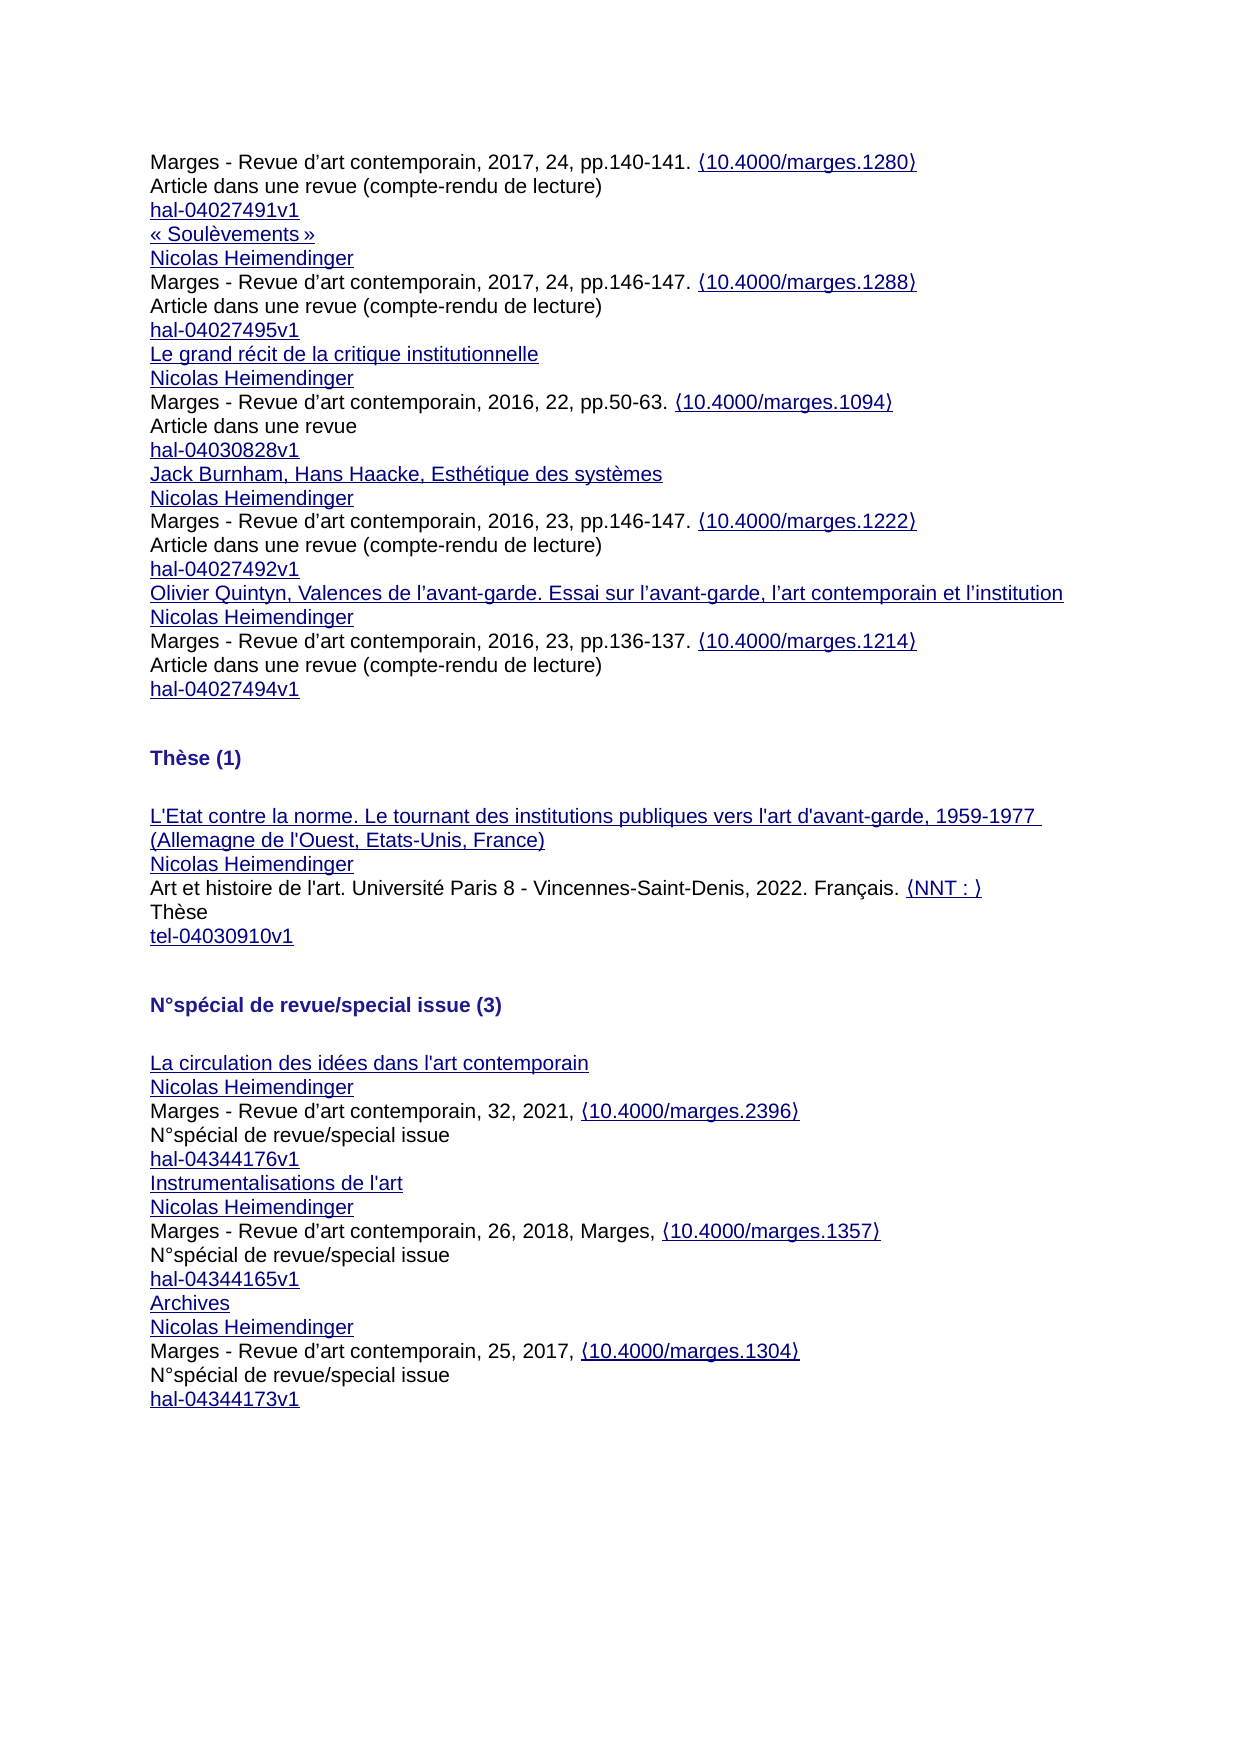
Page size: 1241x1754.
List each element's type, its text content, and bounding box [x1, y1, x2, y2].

subtitle N°spécial de revue/special issue (3) [150, 993, 1090, 1017]
table_cell Archives Nicolas Heimendinger Marges - Revue d’art contemporain, 25, 2017, ⟨10.4000/marges.1304⟩ N°spécial de revue/special issue hal-04344173v1 [150, 1291, 1090, 1410]
table_cell Le grand récit de la critique institutionnelle Nicolas Heimendinger Marges - Revue d’art contemporain, 2016, 22, pp.50-63. ⟨10.4000/marges.1094⟩ Article dans une revue hal-04030828v1 [150, 342, 1090, 461]
table_header L'Etat contre la norme. Le tournant des institutions publiques vers l'art d'avant-garde, 1959-1977 (Allemagne de l'Ouest, Etats-Unis, France) Nicolas Heimendinger Art et histoire de l'art. Université Paris 8 - Vincennes-Saint-Denis, 2022. Français. ⟨NNT : ⟩ Thèse tel-04030910v1 [150, 804, 1090, 948]
table_cell Marges - Revue d’art contemporain, 2017, 24, pp.140-141. ⟨10.4000/marges.1280⟩ Article dans une revue (compte-rendu de lecture) hal-04027491v1 [150, 150, 1090, 222]
table_cell Instrumentalisations de l'art Nicolas Heimendinger Marges - Revue d’art contemporain, 26, 2018, Marges, ⟨10.4000/marges.1357⟩ N°spécial de revue/special issue hal-04344165v1 [150, 1171, 1090, 1291]
table_cell Jack Burnham, Hans Haacke, Esthétique des systèmes Nicolas Heimendinger Marges - Revue d’art contemporain, 2016, 23, pp.146-147. ⟨10.4000/marges.1222⟩ Article dans une revue (compte-rendu de lecture) hal-04027492v1 [150, 461, 1090, 581]
table_header La circulation des idées dans l'art contemporain Nicolas Heimendinger Marges - Revue d’art contemporain, 32, 2021, ⟨10.4000/marges.2396⟩ N°spécial de revue/special issue hal-04344176v1 [150, 1051, 1090, 1171]
subtitle Thèse (1) [150, 746, 1090, 770]
table_cell Olivier Quintyn, Valences de l’avant-garde. Essai sur l’avant-garde, l’art contemporain et l’institution Nicolas Heimendinger Marges - Revue d’art contemporain, 2016, 23, pp.136-137. ⟨10.4000/marges.1214⟩ Article dans une revue (compte-rendu de lecture) hal-04027494v1 [150, 581, 1090, 701]
table_cell « Soulèvements » Nicolas Heimendinger Marges - Revue d’art contemporain, 2017, 24, pp.146-147. ⟨10.4000/marges.1288⟩ Article dans une revue (compte-rendu de lecture) hal-04027495v1 [150, 222, 1090, 342]
